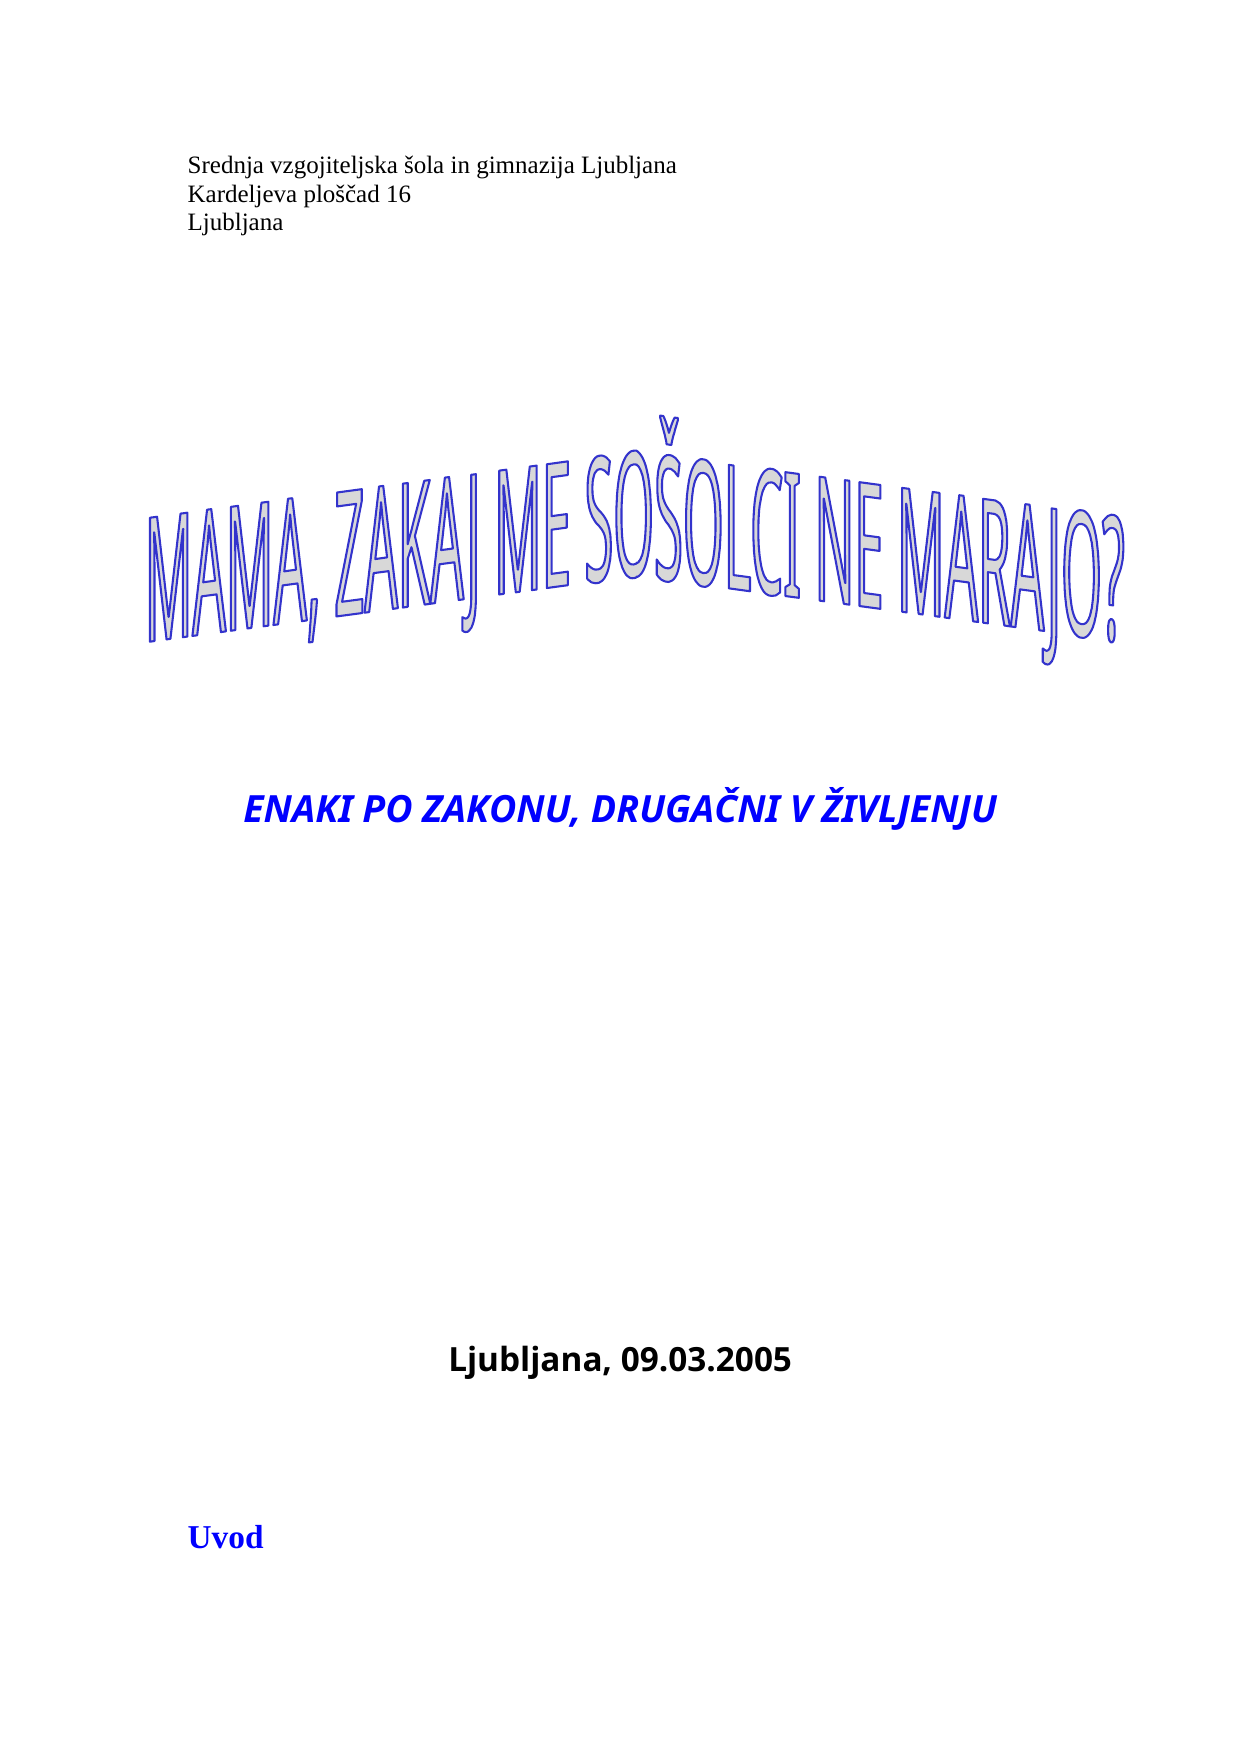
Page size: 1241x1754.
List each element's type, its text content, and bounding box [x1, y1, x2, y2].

text Uvod [187, 1518, 1053, 1556]
text ENAKI PO ZAKONU, DRUGAČNI V ŽIVLJENJU [187, 782, 1053, 833]
text Kardeljeva ploščad 16 [187, 179, 1053, 207]
text Ljubljana, 09.03.2005 [187, 1336, 1053, 1381]
text Ljubljana [187, 207, 1053, 236]
text Srednja vzgojiteljska šola in gimnazija Ljubljana [187, 150, 1053, 179]
